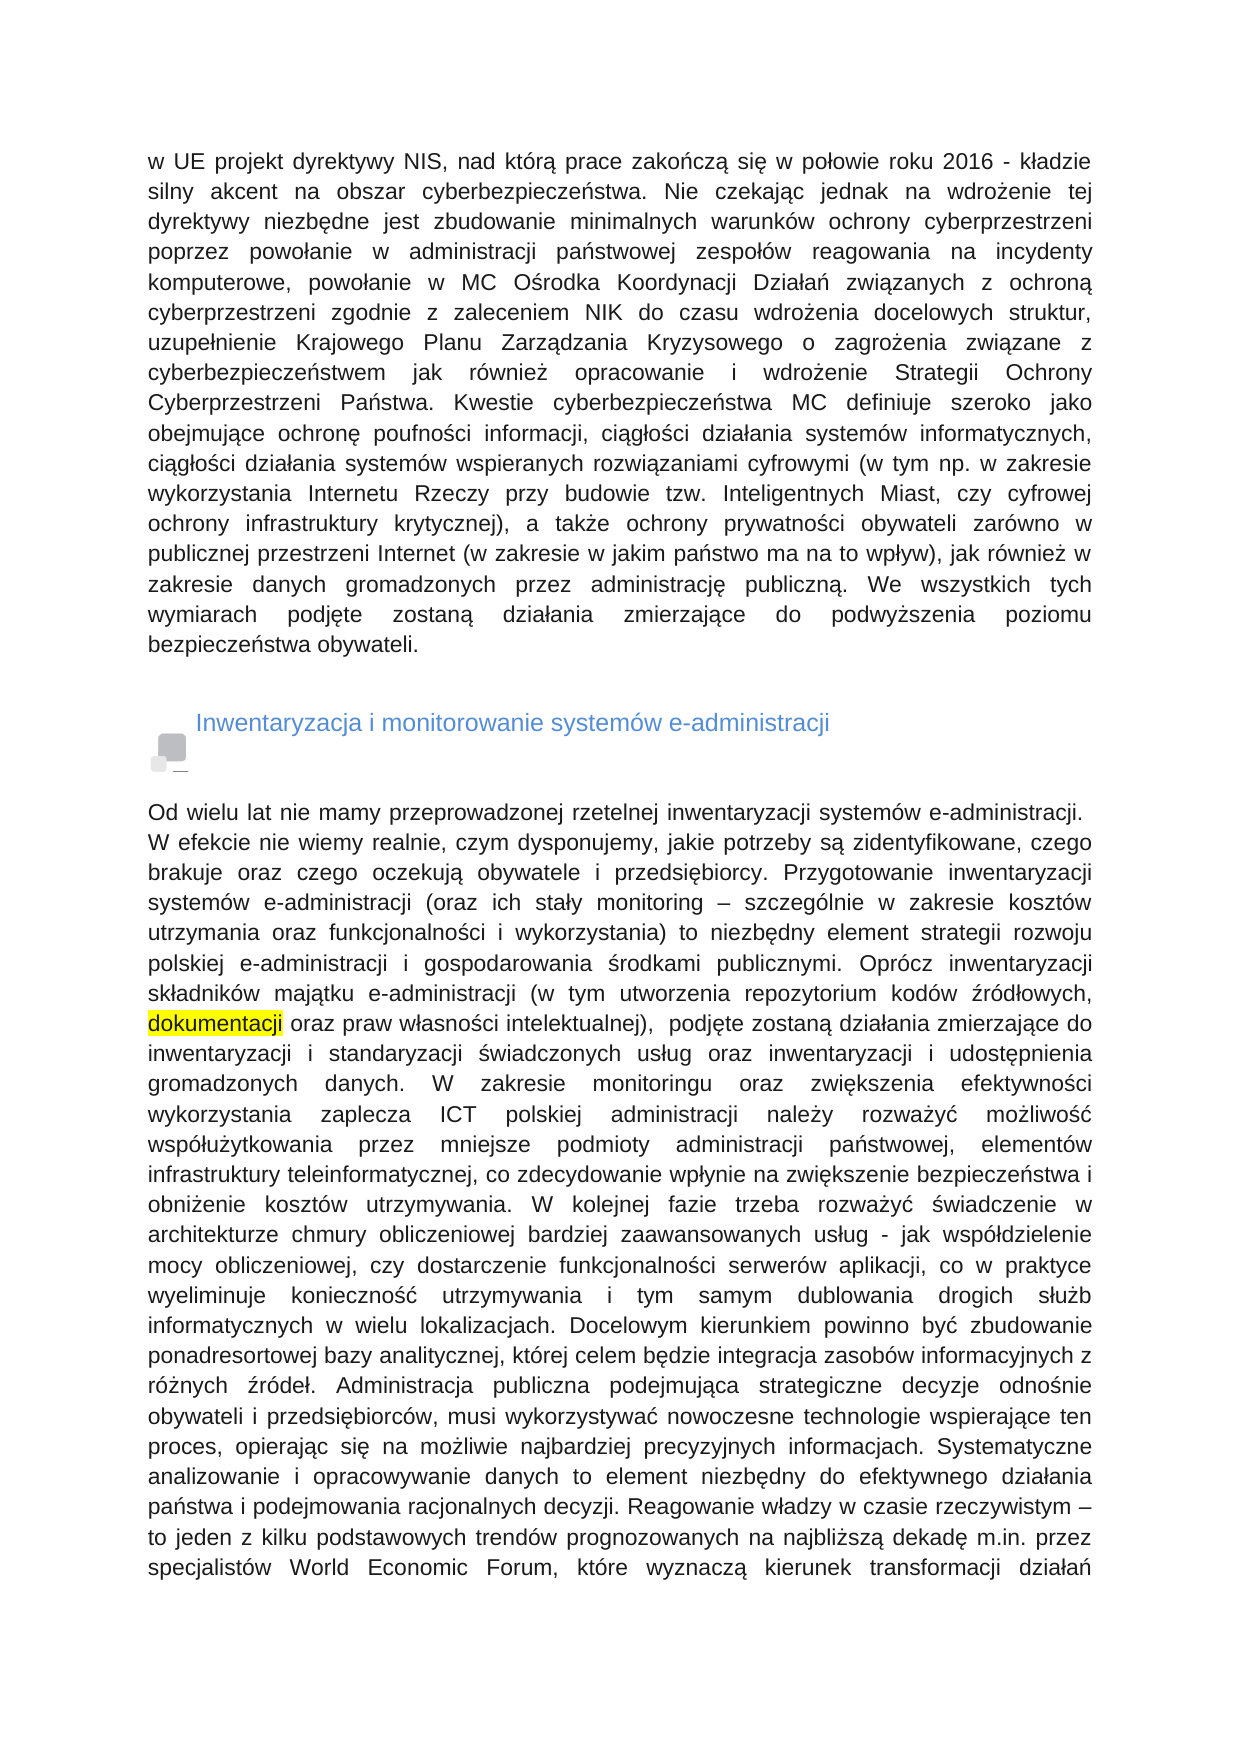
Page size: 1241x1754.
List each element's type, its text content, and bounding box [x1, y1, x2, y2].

text w UE projekt dyrektywy NIS, nad którą prace zakończą się w połowie roku 2016 - kładzie silny akcent na obszar cyberbezpieczeństwa. Nie czekając jednak na wdrożenie tej dyrektywy niezbędne jest zbudowanie minimalnych warunków ochrony cyberprzestrzeni poprzez powołanie w administracji państwowej zespołów ‎reagowania na incydenty komputerowe, powołanie w MC Ośrodka Koordynacji Działań związanych z ochroną cyberprzestrzeni zgodnie z zaleceniem NIK do czasu wdrożenia docelowych struktur, uzupełnienie Krajowego Planu Zarządzania Kryzysowego o zagrożenia związane z cyberbezpieczeństwem jak również opracowanie i wdrożenie Strategii Ochrony Cyberprzestrzeni Państwa. Kwestie cyberbezpieczeństwa MC definiuje szeroko jako obejmujące ochronę poufności informacji, ciągłości działania systemów informatycznych, ciągłości działania systemów wspieranych rozwiązaniami cyfrowymi (w tym np. w zakresie wykorzystania Internetu Rzeczy przy budowie tzw. Inteligentnych Miast, czy cyfrowej ochrony infrastruktury krytycznej), a także ochrony prywatności obywateli zarówno w publicznej przestrzeni Internet (w zakresie w jakim państwo ma na to wpływ), jak również w zakresie danych gromadzonych przez administrację publiczną. We wszystkich tych wymiarach podjęte zostaną działania zmierzające do podwyższenia poziomu bezpieczeństwa obywateli. [148, 148, 1093, 657]
text Inwentaryzacja i monitorowanie systemów e-administracji [148, 708, 1093, 773]
text Od wielu lat nie mamy przeprowadzonej rzetelnej inwentaryzacji systemów e-administracji. W efekcie nie wiemy realnie, czym dysponujemy, jakie potrzeby są zidentyfikowane, czego brakuje oraz czego oczekują obywatele i przedsiębiorcy. Przygotowanie inwentaryzacji systemów e-administracji (oraz ich stały monitoring – szczególnie w zakresie kosztów utrzymania oraz funkcjonalności i wykorzystania) to niezbędny element strategii rozwoju polskiej e-administracji i gospodarowania środkami publicznymi. Oprócz inwentaryzacji składników majątku e-administracji (w tym utworzenia repozytorium kodów źródłowych, dokumentacji oraz praw własności intelektualnej), podjęte zostaną działania zmierzające do inwentaryzacji i standaryzacji świadczonych usług oraz inwentaryzacji i udostępnienia gromadzonych danych. W zakresie monitoringu oraz zwiększenia efektywności wykorzystania zaplecza ICT polskiej administracji należy rozważyć możliwość współużytkowania przez mniejsze podmioty administracji państwowej, elementów infrastruktury teleinformatycznej, co zdecydowanie wpłynie na zwiększenie bezpieczeństwa i obniżenie kosztów utrzymywania. W kolejnej fazie trzeba rozważyć świadczenie w architekturze chmury obliczeniowej bardziej zaawansowanych usług - jak współdzielenie mocy obliczeniowej, czy dostarczenie funkcjonalności serwerów aplikacji, co w praktyce wyeliminuje konieczność utrzymywania i tym samym dublowania drogich służb informatycznych w wielu lokalizacjach. Docelowym kierunkiem powinno być zbudowanie ponadresortowej bazy analitycznej, której celem będzie integracja zasobów informacyjnych z różnych źródeł. Administracja publiczna podejmująca strategiczne decyzje odnośnie obywateli i przedsiębiorców, musi wykorzystywać nowoczesne technologie wspierające ten proces, opierając się na możliwie najbardziej precyzyjnych informacjach. Systematyczne analizowanie i opracowywanie danych to element niezbędny do efektywnego działania państwa i podejmowania racjonalnych decyzji. Reagowanie władzy w czasie rzeczywistym – to jeden z kilku podstawowych trendów prognozowanych na najbliższą dekadę m.in. przez specjalistów World Economic Forum, które wyznaczą kierunek transformacji działań [148, 798, 1093, 1580]
